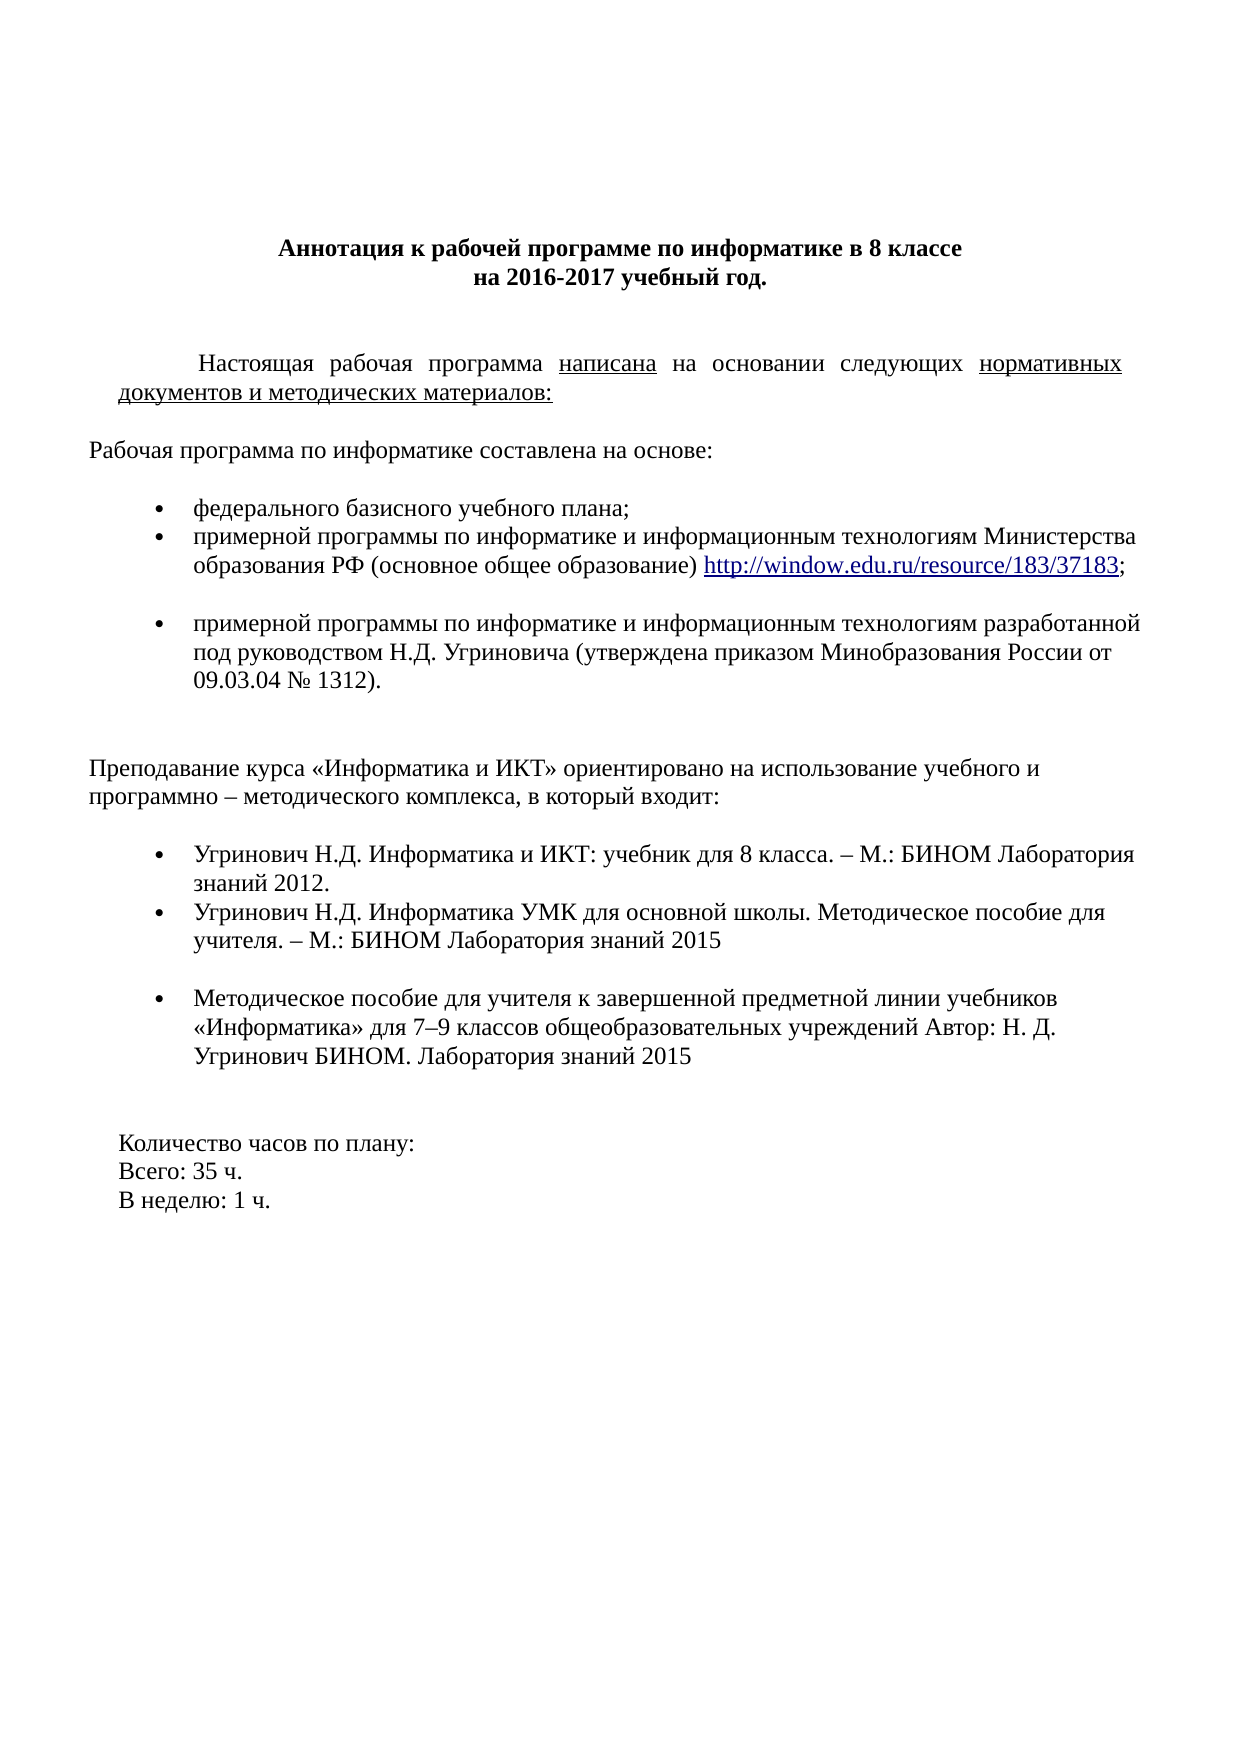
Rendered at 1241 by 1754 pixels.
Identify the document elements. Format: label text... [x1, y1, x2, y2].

list Угринович Н.Д. Информатика и ИКТ: учебник для 8 класса. – М.: БИНОМ Лаборатория знаний 2012. [156, 839, 1152, 897]
list примерной программы по информатике и информационным технологиям разработанной под руководством Н.Д. Угриновича (утверждена приказом Минобразования России от 09.03.04 № 1312). [156, 608, 1152, 694]
list Методическое пособие для учителя к завершенной предметной линии учебников «Информатика» для 7–9 классов общеобразовательных учреждений Автор: Н. Д. Угринович БИНОМ. Лаборатория знаний 2015 [156, 983, 1152, 1070]
text В неделю: 1 ч. [118, 1185, 1122, 1214]
text Всего: 35 ч. [118, 1156, 1122, 1185]
list федерального базисного учебного плана; [156, 493, 1152, 521]
list примерной программы по информатике и информационным технологиям Министерства образования РФ (основное общее образование) http://window.edu.ru/resource/183/37183; [156, 521, 1152, 579]
text Аннотация к рабочей программе по информатике в 8 классе [118, 233, 1122, 262]
text Настоящая рабочая программа написана на основании следующих нормативных документов и методических материалов: [118, 348, 1122, 406]
text Количество часов по плану: [118, 1128, 1122, 1156]
text Рабочая программа по информатике составлена на основе: [88, 435, 1152, 463]
text на 2016-2017 учебный год. [118, 262, 1122, 291]
text Преподавание курса «Информатика и ИКТ» ориентировано на использование учебного и программно – методического комплекса, в который входит: [88, 753, 1152, 810]
list Угринович Н.Д. Информатика УМК для основной школы. Методическое пособие для учителя. – М.: БИНОМ Лаборатория знаний 2015 [156, 897, 1152, 954]
